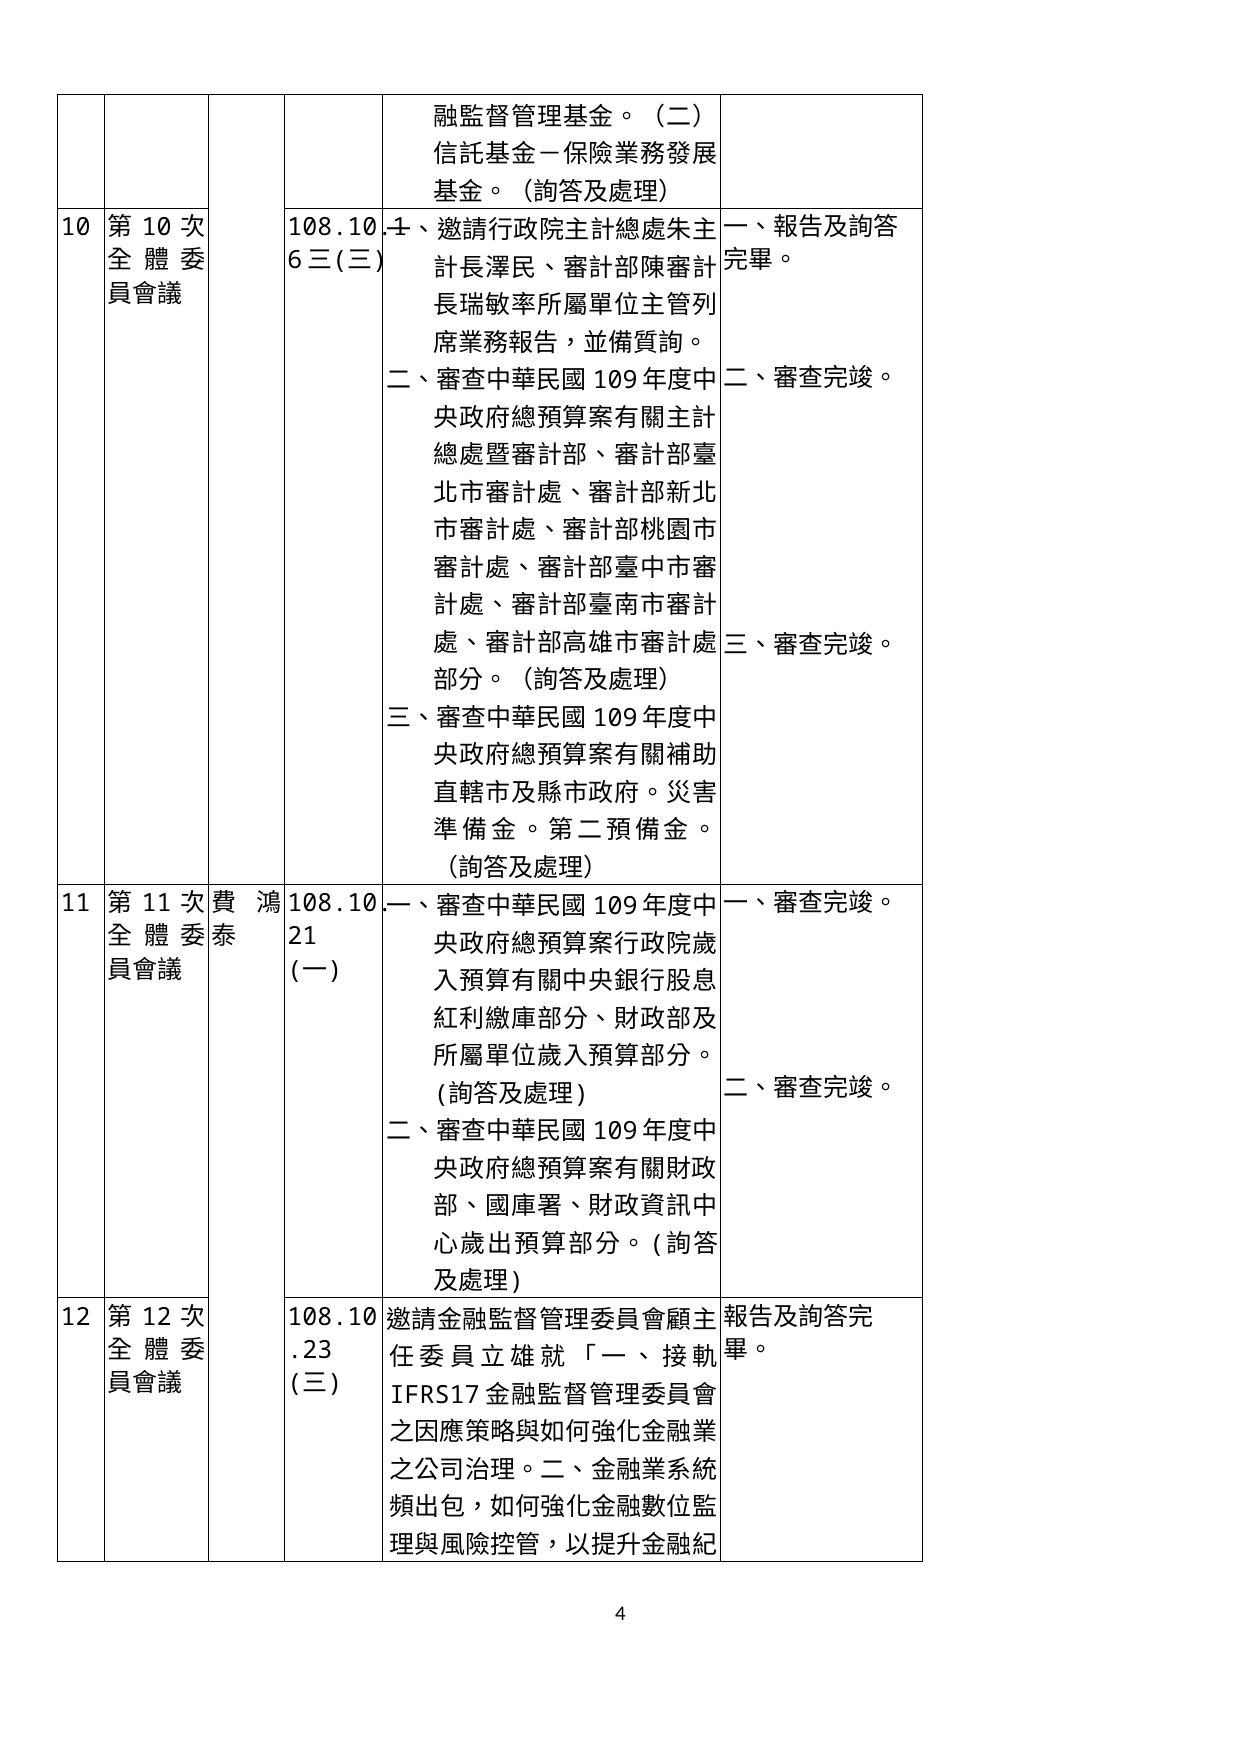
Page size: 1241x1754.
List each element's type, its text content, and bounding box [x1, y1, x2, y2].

table_cell 第12次全體委員會議 [105, 1298, 208, 1561]
table_cell 10 [58, 209, 104, 884]
table_cell 一、邀請行政院主計總處朱主計長澤民、審計部陳審計長瑞敏率所屬單位主管列席業務報告，並備質詢。 二、審查中華民國109年度中央政府總預算案有關主計總處暨審計部、審計部臺北市審計處、審計部新北市審計處、審計部桃園市審計處、審計部臺中市審計處、審計部臺南市審計處、審計部高雄市審計處部分。（詢答及處理） 三、審查中華民國109年度中央政府總預算案有關補助直轄市及縣市政府。災害準備金。第二預備金。（詢答及處理） [383, 209, 720, 884]
table_cell 12 [58, 1298, 104, 1561]
table_cell 11 [58, 885, 104, 1297]
table_cell 108.10.21 (一) [285, 885, 382, 1297]
table_cell [58, 95, 104, 208]
table_cell 邀請金融監督管理委員會顧主任委員立雄就「一、接軌IFRS17金融監督管理委員會之因應策略與如何強化金融業之公司治理。二、金融業系統頻出包，如何強化金融數位監理與風險控管，以提升金融紀 [383, 1298, 720, 1561]
table_cell 第11次全體委員會議 [105, 885, 208, 1297]
table_cell [285, 95, 382, 208]
table_cell 報告及詢答完畢。 [721, 1298, 922, 1561]
table_cell [105, 95, 208, 208]
table_cell 費鴻泰 [209, 885, 284, 1561]
table_cell 108.10.16三(三) [285, 209, 382, 884]
table_cell 融監督管理基金。（二）信託基金－保險業務發展基金。（詢答及處理） [383, 95, 720, 208]
table_cell 第10次全體委員會議 [105, 209, 208, 884]
table_cell [209, 95, 284, 884]
table_cell 一、報告及詢答完畢。 二、審查完竣。 三、審查完竣。 [721, 209, 922, 884]
table_cell 一、審查中華民國109年度中央政府總預算案行政院歲入預算有關中央銀行股息紅利繳庫部分、財政部及所屬單位歲入預算部分。(詢答及處理) 二、審查中華民國109年度中央政府總預算案有關財政部、國庫署、財政資訊中心歲出預算部分。(詢答及處理) [383, 885, 720, 1297]
table_cell [721, 95, 922, 208]
table_cell 108.10.23(三) [285, 1298, 382, 1561]
table_cell 一、審查完竣。 二、審查完竣。 [721, 885, 922, 1297]
